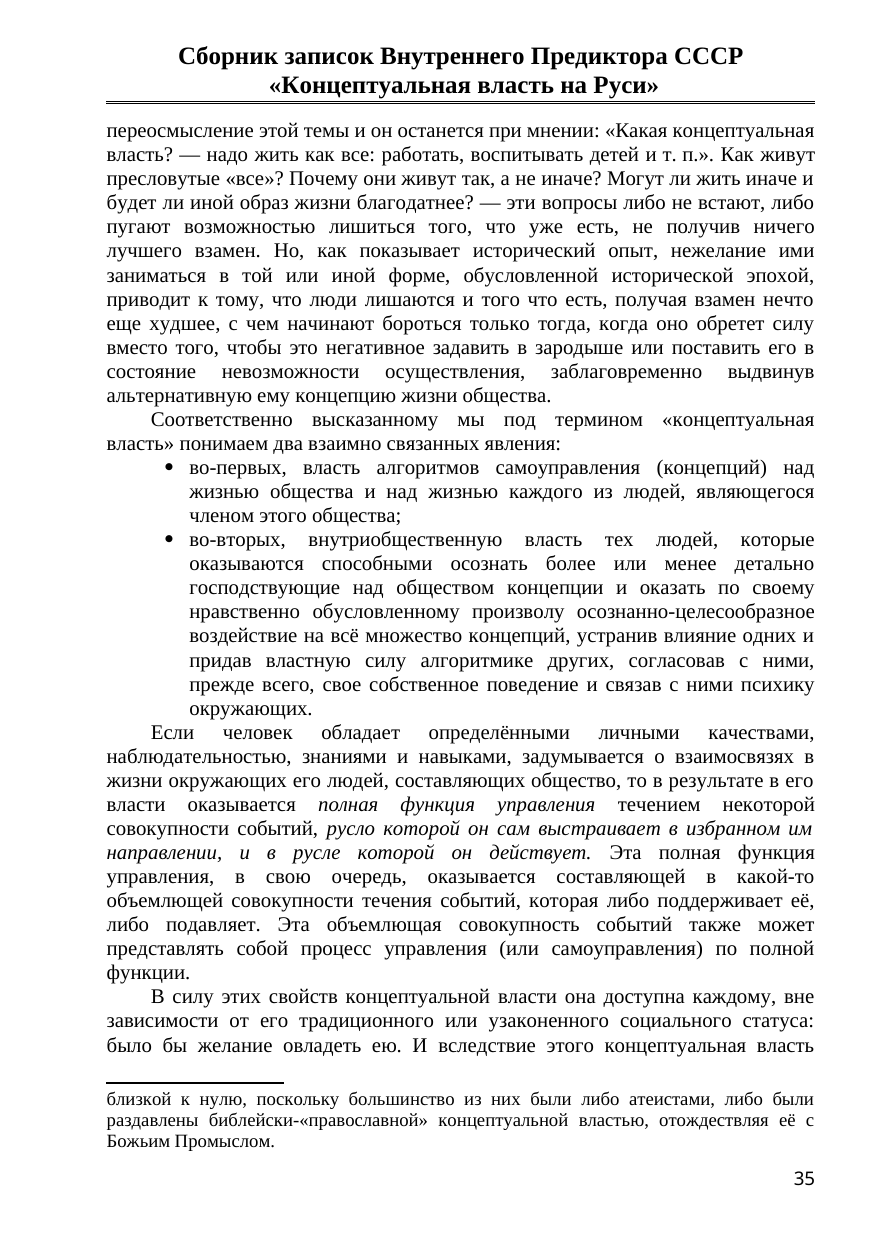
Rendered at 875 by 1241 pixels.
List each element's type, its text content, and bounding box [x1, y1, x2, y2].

text переосмысление этой темы и он останется при мнении: «Какая концептуальная власть? — надо жить как все: работать, воспитывать детей и т. п.». Как живут пресловутые «все»? Почему они живут так, а не иначе? Могут ли жить иначе и будет ли иной образ жизни благодатнее? — эти вопросы либо не встают, либо пугают возможностью лишиться того, что уже есть, не получив ничего лучшего взамен. Но, как показывает исторический опыт, нежелание ими заниматься в той или иной форме, обусловленной исторической эпохой, приводит к тому, что люди лишаются и того что есть, получая взамен нечто еще худшее, с чем начинают бороться только тогда, когда оно обретет силу вместо того, чтобы это негативное задавить в зародыше или поставить его в состояние невозможности осуществления, заблаговременно выдвинув альтернативную ему концепцию жизни общества. [106, 118, 815, 407]
text Соответственно высказанному мы под термином «концептуальная власть» понимаем два взаимно связанных явления: [106, 407, 815, 455]
text Если человек обладает определёнными личными качествами, наблюдательностью, знаниями и навыками, задумывается о взаимосвязях в жизни окружающих его людей, составляющих общество, то в результате в его власти оказывается полная функция управления течением некоторой совокупности событий, русло которой он сам выстраивает в избранном им направлении, и в русле которой он действует. Эта полная функция управления, в свою очередь, оказывается составляющей в какой-то объемлющей совокупности течения событий, которая либо поддерживает её, либо подавляет. Эта объемлющая совокупность событий также может представлять собой процесс управления (или самоуправления) по полной функции. [106, 720, 815, 984]
text близкой к нулю, поскольку большинство из них были либо атеистами, либо были раздавлены библейски-«православной» концептуальной властью, отождествляя её с Божьим Промыслом. [106, 1089, 815, 1152]
list во-вторых, внутриобщественную власть тех людей, которые оказываются способными осознать более или менее детально господствующие над обществом концепции и оказать по своему нравственно обусловленному произволу осознанно-целесообразное воздействие на всё множество концепций, устранив влияние одних и придав властную силу алгоритмике других, согласовав с ними, прежде всего, свое собственное поведение и связав с ними психику окружающих. [165, 527, 815, 720]
list во-первых, власть алгоритмов самоуправления (концепций) над жизнью общества и над жизнью каждого из людей, являющегося членом этого общества; [165, 455, 815, 527]
text В силу этих свойств концептуальной власти она доступна каждому, вне зависимости от его традиционного или узаконенного социального статуса: было бы желание овладеть ею. И вследствие этого концептуальная власть [106, 984, 815, 1057]
